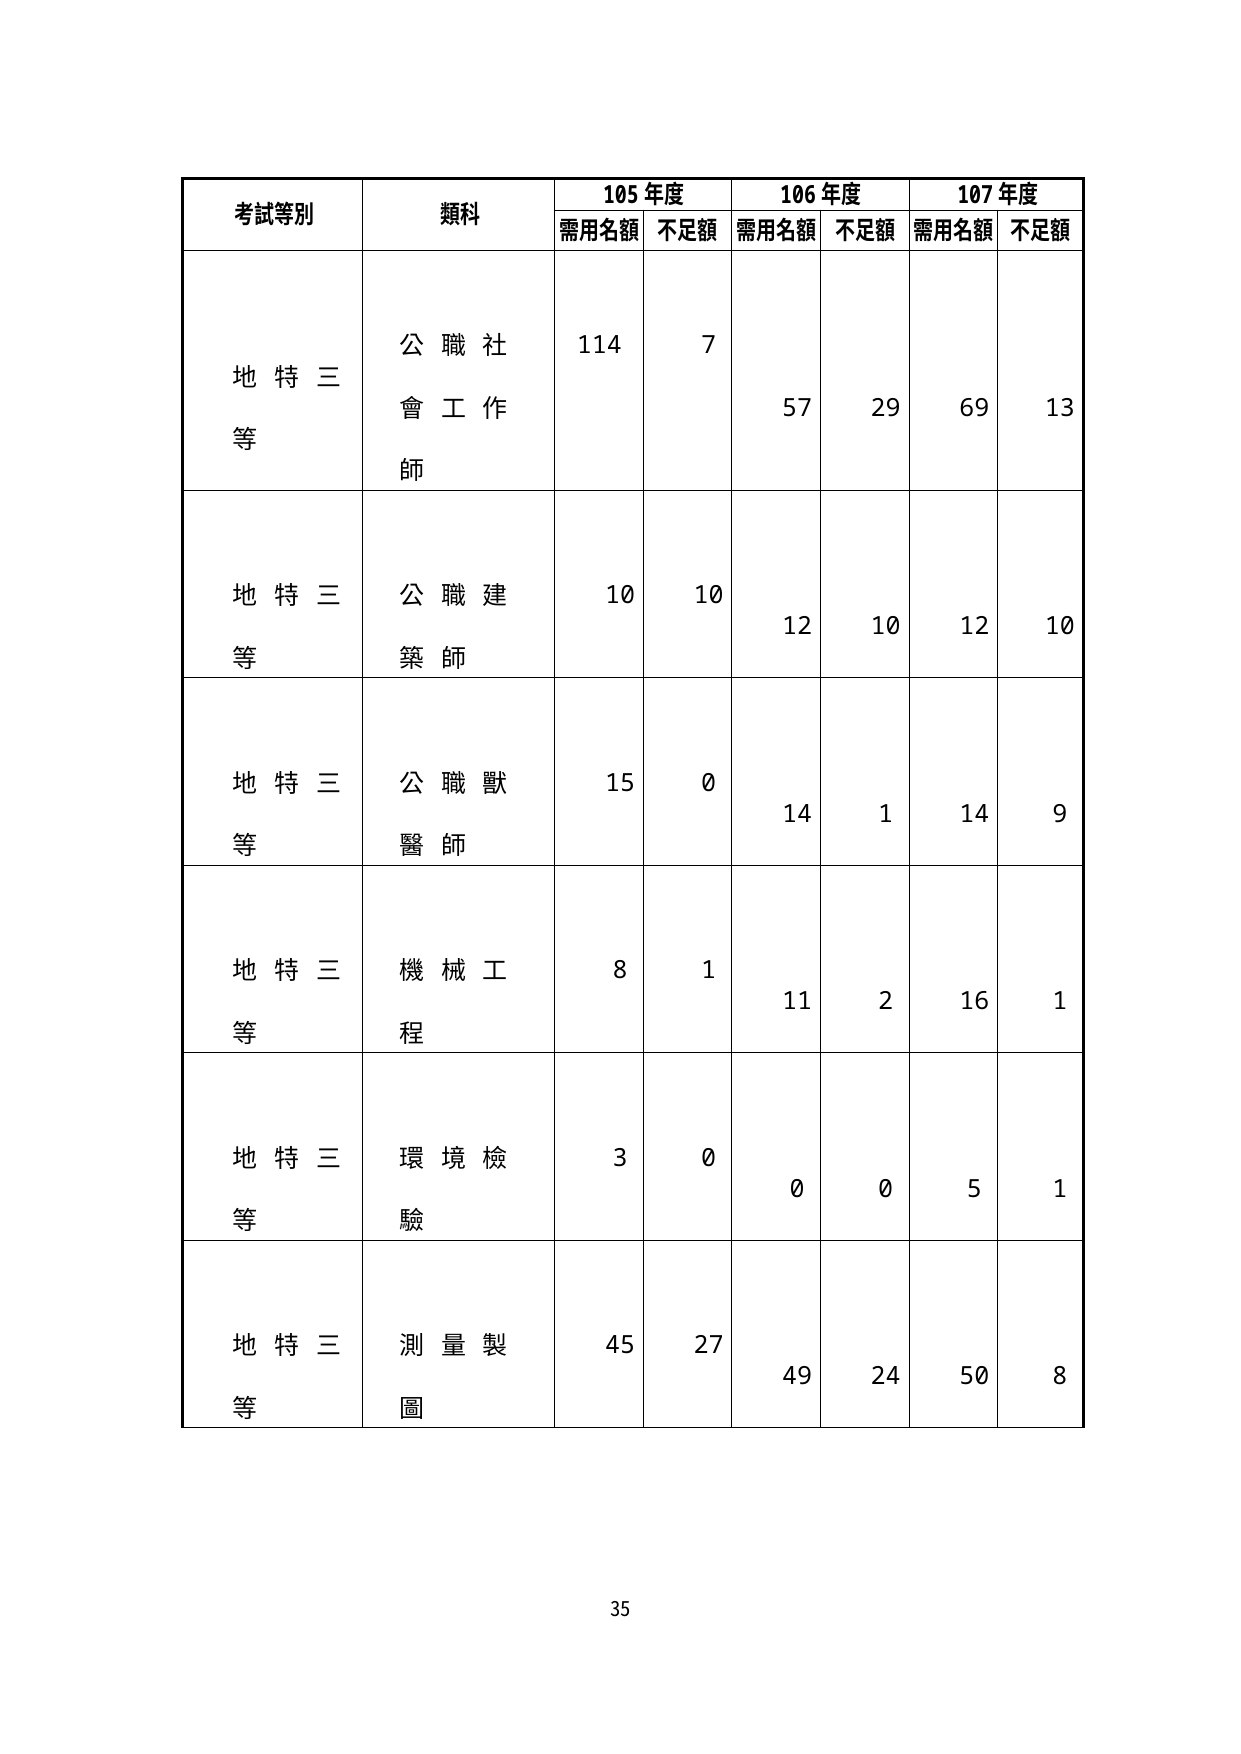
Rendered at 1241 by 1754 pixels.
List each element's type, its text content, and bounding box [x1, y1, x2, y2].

table_cell 10 [821, 491, 909, 677]
table_cell 50 [910, 1241, 997, 1427]
table_cell 0 [644, 1053, 731, 1240]
table_cell 29 [821, 251, 909, 490]
table_cell 24 [821, 1241, 909, 1427]
table_cell 9 [998, 678, 1082, 865]
table_cell 15 [555, 678, 643, 865]
table_cell 環境檢驗 [363, 1053, 554, 1240]
table_cell 10 [644, 491, 731, 677]
table_cell 13 [998, 251, 1082, 490]
table_header 105年度 [555, 180, 731, 209]
table_cell 2 [821, 866, 909, 1052]
table_cell 公職獸醫師 [363, 678, 554, 865]
table_cell 11 [732, 866, 820, 1052]
table_cell 地特三等 [184, 866, 362, 1052]
table_cell 5 [910, 1053, 997, 1240]
table_cell 10 [555, 491, 643, 677]
table_cell 14 [732, 678, 820, 865]
table_cell 需用名額 [910, 211, 997, 249]
table_cell 機械工程 [363, 866, 554, 1052]
table_cell 不足額 [644, 211, 731, 249]
table_cell 1 [821, 678, 909, 865]
table_cell 69 [910, 251, 997, 490]
table_cell 0 [732, 1053, 820, 1240]
table_cell 3 [555, 1053, 643, 1240]
table_cell 0 [821, 1053, 909, 1240]
table_cell 57 [732, 251, 820, 490]
table_cell 8 [555, 866, 643, 1052]
table_header 類科 [363, 180, 554, 249]
table_cell 10 [998, 491, 1082, 677]
table_cell 需用名額 [732, 211, 820, 249]
table_cell 測量製圖 [363, 1241, 554, 1427]
table_cell 公職社會工作師 [363, 251, 554, 490]
table_cell 14 [910, 678, 997, 865]
table_cell 1 [998, 866, 1082, 1052]
table_cell 1 [644, 866, 731, 1052]
table_cell 地特三等 [184, 251, 362, 490]
table_cell 不足額 [998, 211, 1082, 249]
table_cell 12 [732, 491, 820, 677]
table_cell 16 [910, 866, 997, 1052]
table_cell 8 [998, 1241, 1082, 1427]
table_cell 地特三等 [184, 491, 362, 677]
table_cell 1 [998, 1053, 1082, 1240]
table_cell 公職建築師 [363, 491, 554, 677]
table_cell 地特三等 [184, 1053, 362, 1240]
table_cell 45 [555, 1241, 643, 1427]
table_cell 12 [910, 491, 997, 677]
table_cell 114 [555, 251, 643, 490]
table_cell 需用名額 [555, 211, 643, 249]
table_cell 地特三等 [184, 678, 362, 865]
table_cell 27 [644, 1241, 731, 1427]
table_header 106年度 [732, 180, 909, 209]
table_header 考試等別 [184, 180, 362, 249]
table_cell 不足額 [821, 211, 909, 249]
table_cell 0 [644, 678, 731, 865]
table_cell 地特三等 [184, 1241, 362, 1427]
table_cell 49 [732, 1241, 820, 1427]
table_header 107年度 [910, 180, 1082, 209]
table_cell 7 [644, 251, 731, 490]
